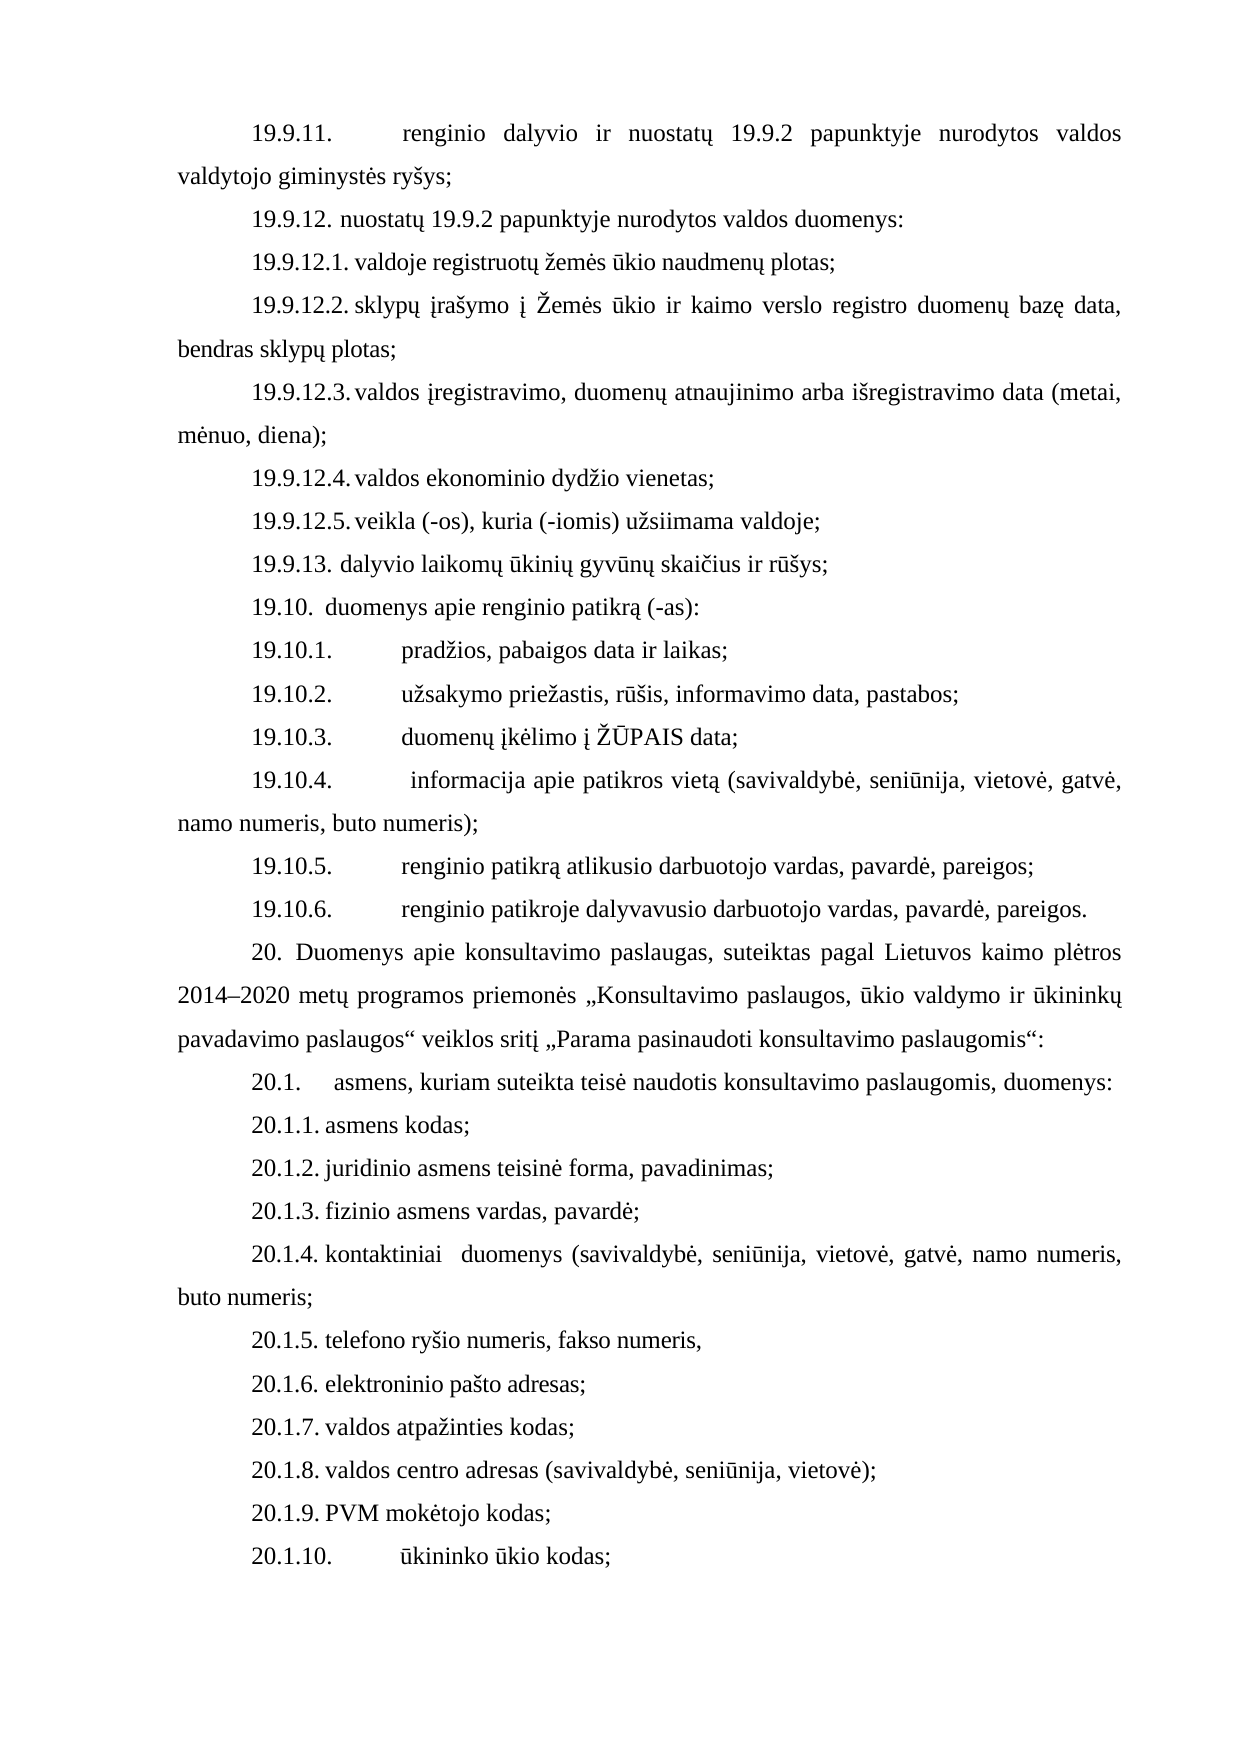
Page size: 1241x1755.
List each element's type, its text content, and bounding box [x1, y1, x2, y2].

text 19.9.12.4. valdos ekonominio dydžio vienetas; [251, 463, 1122, 492]
text 19.9.12.5. veikla (-os), kuria (-iomis) užsiimama valdoje; [251, 506, 1122, 535]
text 20.1.6. elektroninio pašto adresas; [177, 1369, 1122, 1397]
text 19.9.13. dalyvio laikomų ūkinių gyvūnų skaičius ir rūšys; [251, 549, 1122, 578]
text 20.1.2. juridinio asmens teisinė forma, pavadinimas; [251, 1153, 1122, 1182]
text 20.1.8. valdos centro adresas (savivaldybė, seniūnija, vietovė); [251, 1455, 1122, 1484]
text 19.9.12.1. valdoje registruotų žemės ūkio naudmenų plotas; [251, 247, 1122, 276]
text 20.1.4. kontaktiniai duomenys (savivaldybė, seniūnija, vietovė, gatvė, namo numeris, buto numeris; [177, 1239, 1122, 1311]
text 20. Duomenys apie konsultavimo paslaugas, suteiktas pagal Lietuvos kaimo plėtros 2014–2020 metų programos priemonės „Konsultavimo paslaugos, ūkio valdymo ir ūkininkų pavadavimo paslaugos“ veiklos sritį „Parama pasinaudoti konsultavimo paslaugomis“: [177, 937, 1122, 1052]
text 19.9.12. nuostatų 19.9.2 papunktyje nurodytos valdos duomenys: [251, 204, 1122, 233]
text 20.1.7. valdos atpažinties kodas; [251, 1412, 1122, 1441]
text 19.10.2. užsakymo priežastis, rūšis, informavimo data, pastabos; [251, 679, 1122, 707]
text 20.1.5. telefono ryšio numeris, fakso numeris, [177, 1326, 1122, 1354]
text 19.10.6. renginio patikroje dalyvavusio darbuotojo vardas, pavardė, pareigos. [251, 894, 1122, 923]
text 19.10.4. informacija apie patikros vietą (savivaldybė, seniūnija, vietovė, gatvė, namo numeris, buto numeris); [177, 765, 1122, 837]
text 20.1.10. ūkininko ūkio kodas; [251, 1541, 1122, 1570]
text 19.10.5. renginio patikrą atlikusio darbuotojo vardas, pavardė, pareigos; [251, 851, 1122, 880]
text 20.1.9. PVM mokėtojo kodas; [251, 1498, 1122, 1527]
text 19.9.12.3. valdos įregistravimo, duomenų atnaujinimo arba išregistravimo data (metai, mėnuo, diena); [177, 377, 1122, 449]
text 19.9.12.2. sklypų įrašymo į Žemės ūkio ir kaimo verslo registro duomenų bazę data, bendras sklypų plotas; [177, 291, 1122, 362]
text 20.1.3. fizinio asmens vardas, pavardė; [251, 1196, 1122, 1225]
text 19.9.11. renginio dalyvio ir nuostatų 19.9.2 papunktyje nurodytos valdos valdytojo giminystės ryšys; [177, 118, 1122, 190]
text 20.1. asmens, kuriam suteikta teisė naudotis konsultavimo paslaugomis, duomenys: [177, 1067, 1122, 1096]
text 20.1.1. asmens kodas; [251, 1110, 1122, 1139]
text 19.10.3. duomenų įkėlimo į ŽŪPAIS data; [251, 722, 1122, 751]
text 19.10. duomenys apie renginio patikrą (-as): [177, 592, 1122, 621]
text 19.10.1. pradžios, pabaigos data ir laikas; [251, 636, 1122, 664]
